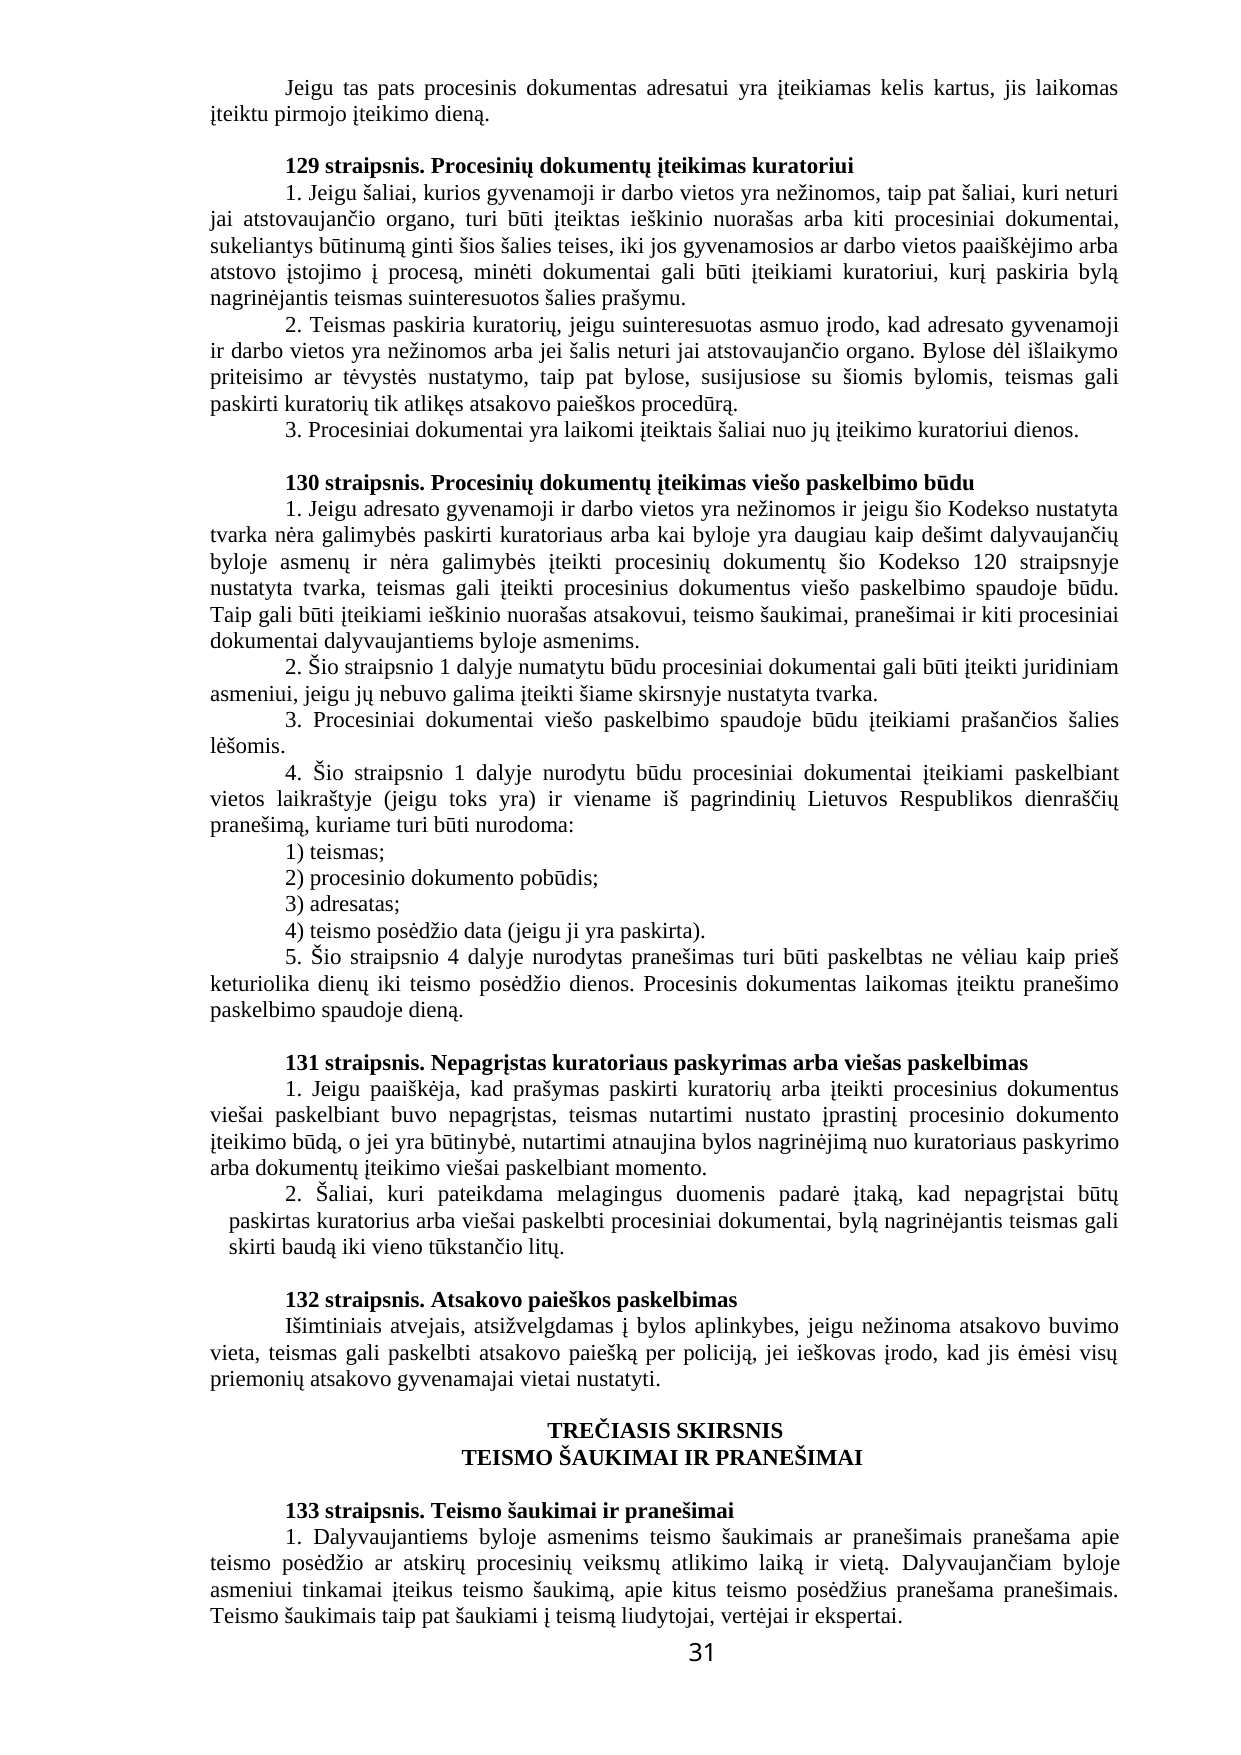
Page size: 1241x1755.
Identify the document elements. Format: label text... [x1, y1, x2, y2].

text 131 straipsnis. Nepagrįstas kuratoriaus paskyrimas arba viešas paskelbimas [285, 1049, 1120, 1075]
subtitle Trečiasis skirsnis [210, 1418, 1120, 1444]
text 1) teismas; [210, 838, 1120, 864]
text 130 straipsnis. Procesinių dokumentų įteikimas viešo paskelbimo būdu [210, 469, 1120, 495]
text 2. Šio straipsnio 1 dalyje numatytu būdu procesiniai dokumentai gali būti įteikti juridiniam asmeniui, jeigu jų nebuvo galima įteikti šiame skirsnyje nustatyta tvarka. [210, 653, 1120, 706]
text 4) teismo posėdžio data (jeigu ji yra paskirta). [210, 917, 1120, 943]
text Išimtiniais atvejais, atsižvelgdamas į bylos aplinkybes, jeigu nežinoma atsakovo buvimo vieta, teismas gali paskelbti atsakovo paiešką per policiją, jei ieškovas įrodo, kad jis ėmėsi visų priemonių atsakovo gyvenamajai vietai nustatyti. [210, 1312, 1120, 1391]
text 3. Procesiniai dokumentai viešo paskelbimo spaudoje būdu įteikiami prašančios šalies lėšomis. [210, 706, 1120, 759]
text 133 straipsnis. Teismo šaukimai ir pranešimai [210, 1497, 1120, 1523]
text 3) adresatas; [210, 891, 1120, 917]
text 2. Šaliai, kuri pateikdama melagingus duomenis padarė įtaką, kad nepagrįstai būtų paskirtas kuratorius arba viešai paskelbti procesiniai dokumentai, bylą nagrinėjantis teismas gali skirti baudą iki vieno tūkstančio litų. [229, 1180, 1120, 1259]
text 1. Jeigu adresato gyvenamoji ir darbo vietos yra nežinomos ir jeigu šio Kodekso nustatyta tvarka nėra galimybės paskirti kuratoriaus arba kai byloje yra daugiau kaip dešimt dalyvaujančių byloje asmenų ir nėra galimybės įteikti procesinių dokumentų šio Kodekso 120 straipsnyje nustatyta tvarka, teismas gali įteikti procesinius dokumentus viešo paskelbimo spaudoje būdu. Taip gali būti įteikiami ieškinio nuorašas atsakovui, teismo šaukimai, pranešimai ir kiti procesiniai dokumentai dalyvaujantiems byloje asmenims. [210, 495, 1120, 653]
text 129 straipsnis. Procesinių dokumentų įteikimas kuratoriui [210, 153, 1120, 179]
text 3. Procesiniai dokumentai yra laikomi įteiktais šaliai nuo jų įteikimo kuratoriui dienos. [210, 416, 1120, 442]
text 4. Šio straipsnio 1 dalyje nurodytu būdu procesiniai dokumentai įteikiami paskelbiant vietos laikraštyje (jeigu toks yra) ir viename iš pagrindinių Lietuvos Respublikos dienraščių pranešimą, kuriame turi būti nurodoma: [210, 759, 1120, 838]
text 132 straipsnis. Atsakovo paieškos paskelbimas [210, 1286, 1120, 1312]
text Jeigu tas pats procesinis dokumentas adresatui yra įteikiamas kelis kartus, jis laikomas įteiktu pirmojo įteikimo dieną. [210, 73, 1120, 126]
text 1. Dalyvaujantiems byloje asmenims teismo šaukimais ar pranešimais pranešama apie teismo posėdžio ar atskirų procesinių veiksmų atlikimo laiką ir vietą. Dalyvaujančiam byloje asmeniui tinkamai įteikus teismo šaukimą, apie kitus teismo posėdžius pranešama pranešimais. Teismo šaukimais taip pat šaukiami į teismą liudytojai, vertėjai ir ekspertai. [210, 1523, 1120, 1628]
subtitle Teismo šaukimai ir pranešimai [210, 1444, 1120, 1470]
text 5. Šio straipsnio 4 dalyje nurodytas pranešimas turi būti paskelbtas ne vėliau kaip prieš keturiolika dienų iki teismo posėdžio dienos. Procesinis dokumentas laikomas įteiktu pranešimo paskelbimo spaudoje dieną. [210, 943, 1120, 1022]
text 1. Jeigu šaliai, kurios gyvenamoji ir darbo vietos yra nežinomos, taip pat šaliai, kuri neturi jai atstovaujančio organo, turi būti įteiktas ieškinio nuorašas arba kiti procesiniai dokumentai, sukeliantys būtinumą ginti šios šalies teises, iki jos gyvenamosios ar darbo vietos paaiškėjimo arba atstovo įstojimo į procesą, minėti dokumentai gali būti įteikiami kuratoriui, kurį paskiria bylą nagrinėjantis teismas suinteresuotos šalies prašymu. [210, 179, 1120, 311]
text 1. Jeigu paaiškėja, kad prašymas paskirti kuratorių arba įteikti procesinius dokumentus viešai paskelbiant buvo nepagrįstas, teismas nutartimi nustato įprastinį procesinio dokumento įteikimo būdą, o jei yra būtinybė, nutartimi atnaujina bylos nagrinėjimą nuo kuratoriaus paskyrimo arba dokumentų įteikimo viešai paskelbiant momento. [210, 1075, 1120, 1180]
text 2. Teismas paskiria kuratorių, jeigu suinteresuotas asmuo įrodo, kad adresato gyvenamoji ir darbo vietos yra nežinomos arba jei šalis neturi jai atstovaujančio organo. Bylose dėl išlaikymo priteisimo ar tėvystės nustatymo, taip pat bylose, susijusiose su šiomis bylomis, teismas gali paskirti kuratorių tik atlikęs atsakovo paieškos procedūrą. [210, 311, 1120, 416]
text 2) procesinio dokumento pobūdis; [210, 864, 1120, 891]
